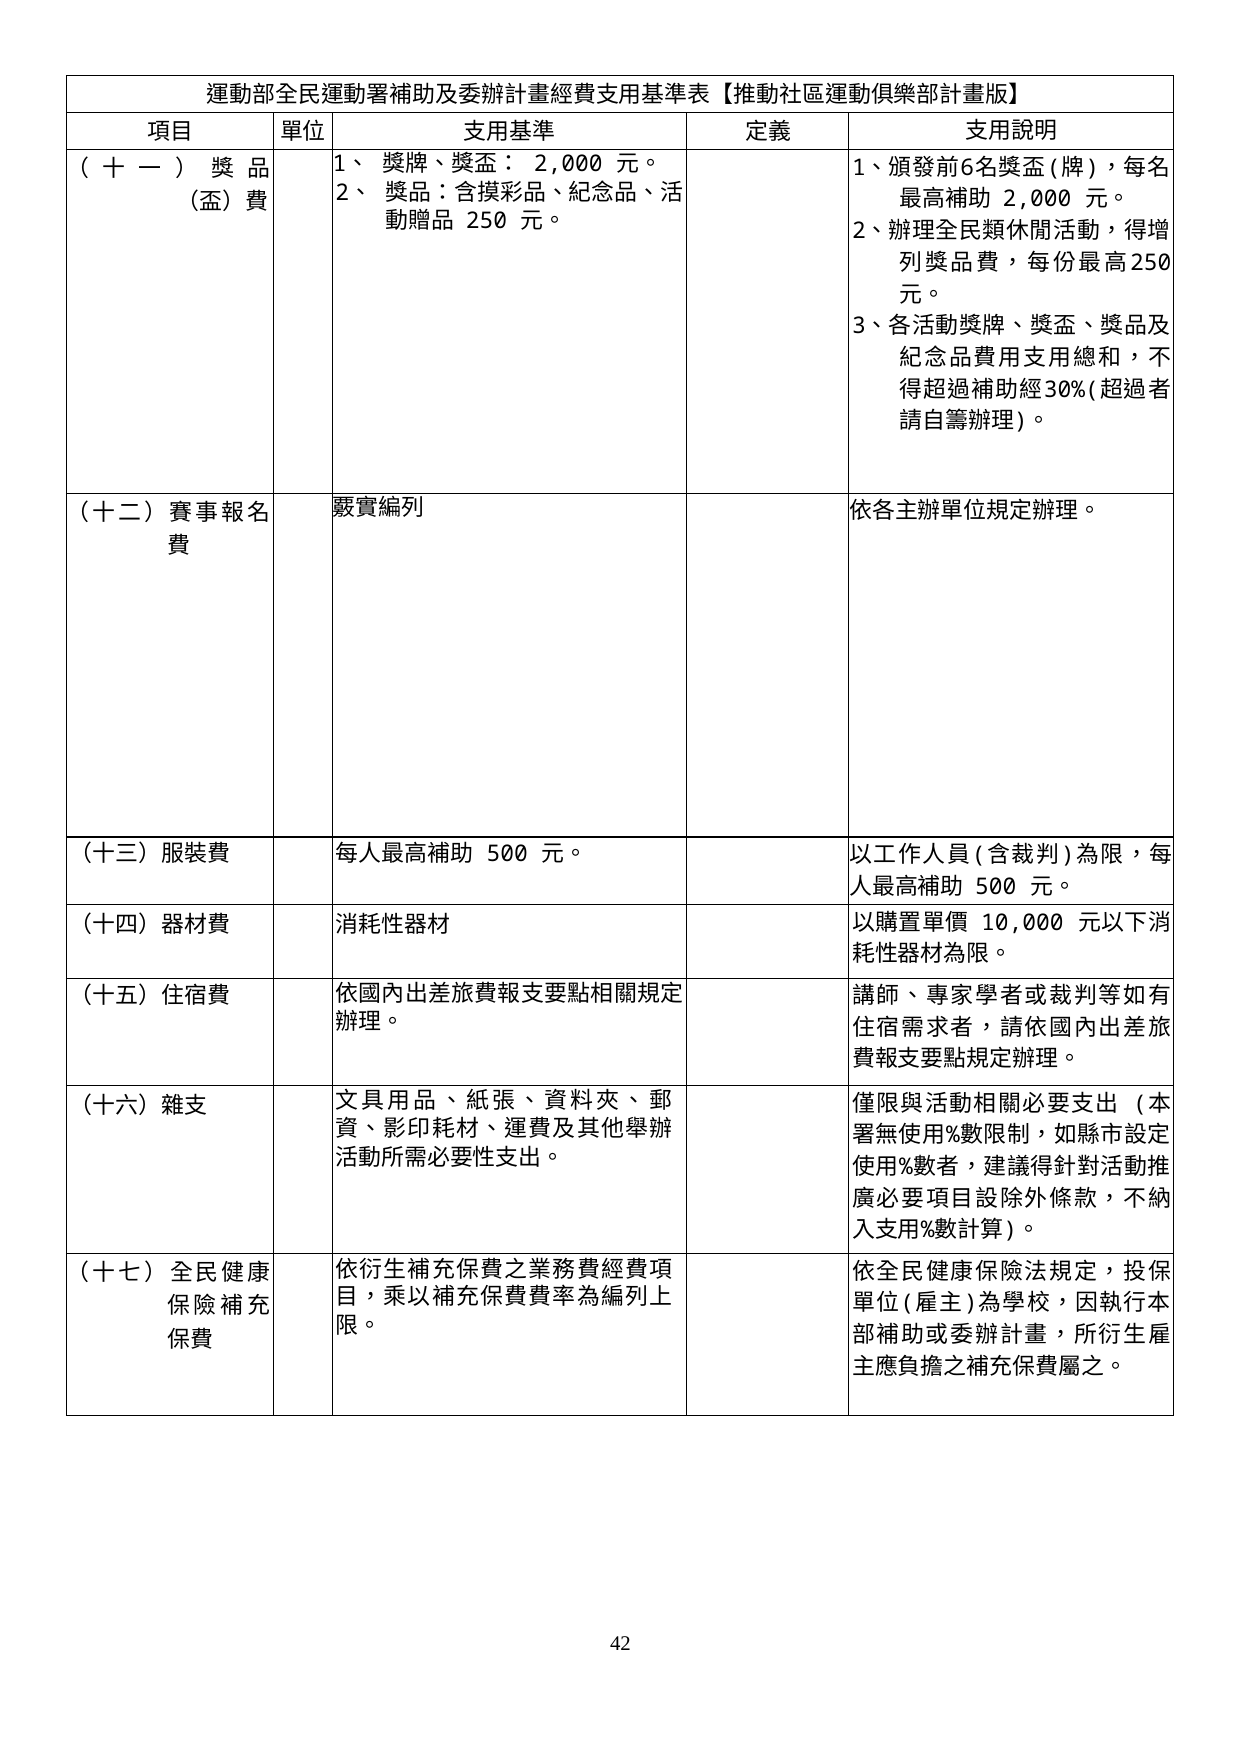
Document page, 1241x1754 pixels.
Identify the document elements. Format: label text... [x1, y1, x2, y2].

table_cell [274, 905, 332, 977]
table_cell 每人最高補助 500 元。 [333, 838, 686, 903]
table_cell 文具用品、紙張、資料夾、郵資、影印耗材、運費及其他舉辦活動所需必要性支出。 [333, 1086, 686, 1253]
table_cell （十六）雜支 [67, 1086, 273, 1253]
table_cell [274, 494, 332, 836]
table_cell 頒發前6名獎盃(牌)，每名最高補助 2,000 元。 辦理全民類休閒活動，得增列獎品費，每份最高250 元。 各活動獎牌、獎盃、獎品及紀念品費用支用總和，不得超過補助經30%(超過者請自籌辦理)。 [849, 150, 1173, 493]
table_cell （十二）賽事報名費 [67, 494, 273, 836]
table_cell [687, 150, 848, 493]
table_cell [687, 1254, 848, 1415]
table_cell [687, 494, 848, 836]
table_cell 項目 [67, 113, 273, 149]
table_cell [274, 1086, 332, 1253]
table_cell 依衍生補充保費之業務費經費項目，乘以補充保費費率為編列上限。 [333, 1254, 686, 1415]
table_header 運動部全民運動署補助及委辦計畫經費支用基準表【推動社區運動俱樂部計畫版】 [67, 76, 1173, 112]
table_cell [687, 1086, 848, 1253]
table_cell 支用基準 [333, 113, 686, 149]
table_cell [687, 905, 848, 977]
table_cell 獎牌、獎盃： 2,000 元。 獎品：含摸彩品、紀念品、活動贈品 250 元。 [333, 150, 686, 493]
table_cell 以購置單價 10,000 元以下消耗性器材為限。 [849, 905, 1173, 977]
table_cell 覈實編列 [333, 494, 686, 836]
table_cell [274, 979, 332, 1085]
table_cell [687, 979, 848, 1085]
table_cell [274, 1254, 332, 1415]
table_cell （十四）器材費 [67, 905, 273, 977]
table_cell [274, 150, 332, 493]
table_cell [274, 838, 332, 903]
table_cell 依國內出差旅費報支要點相關規定辦理。 [333, 979, 686, 1085]
table_cell [687, 838, 848, 903]
table_cell 依全民健康保險法規定，投保單位(雇主)為學校，因執行本部補助或委辦計畫，所衍生雇主應負擔之補充保費屬之。 [849, 1254, 1173, 1415]
table_cell 以工作人員(含裁判)為限，每人最高補助 500 元。 [849, 838, 1173, 903]
table_cell （十七）全民健康保險補充保費 [67, 1254, 273, 1415]
table_cell 支用說明 [849, 113, 1173, 149]
table_cell 僅限與活動相關必要支出 (本署無使用%數限制，如縣市設定使用%數者，建議得針對活動推廣必要項目設除外條款，不納入支用%數計算)。 [849, 1086, 1173, 1253]
table_cell 依各主辦單位規定辦理。 [849, 494, 1173, 836]
table_cell （十五）住宿費 [67, 979, 273, 1085]
table_cell 單位 [274, 113, 332, 149]
table_cell 定義 [687, 113, 848, 149]
table_cell 講師、專家學者或裁判等如有住宿需求者，請依國內出差旅費報支要點規定辦理。 [849, 979, 1173, 1085]
table_cell 消耗性器材 [333, 905, 686, 977]
table_cell （十三）服裝費 [67, 838, 273, 903]
table_cell （十一）獎品（盃）費 [67, 150, 273, 493]
